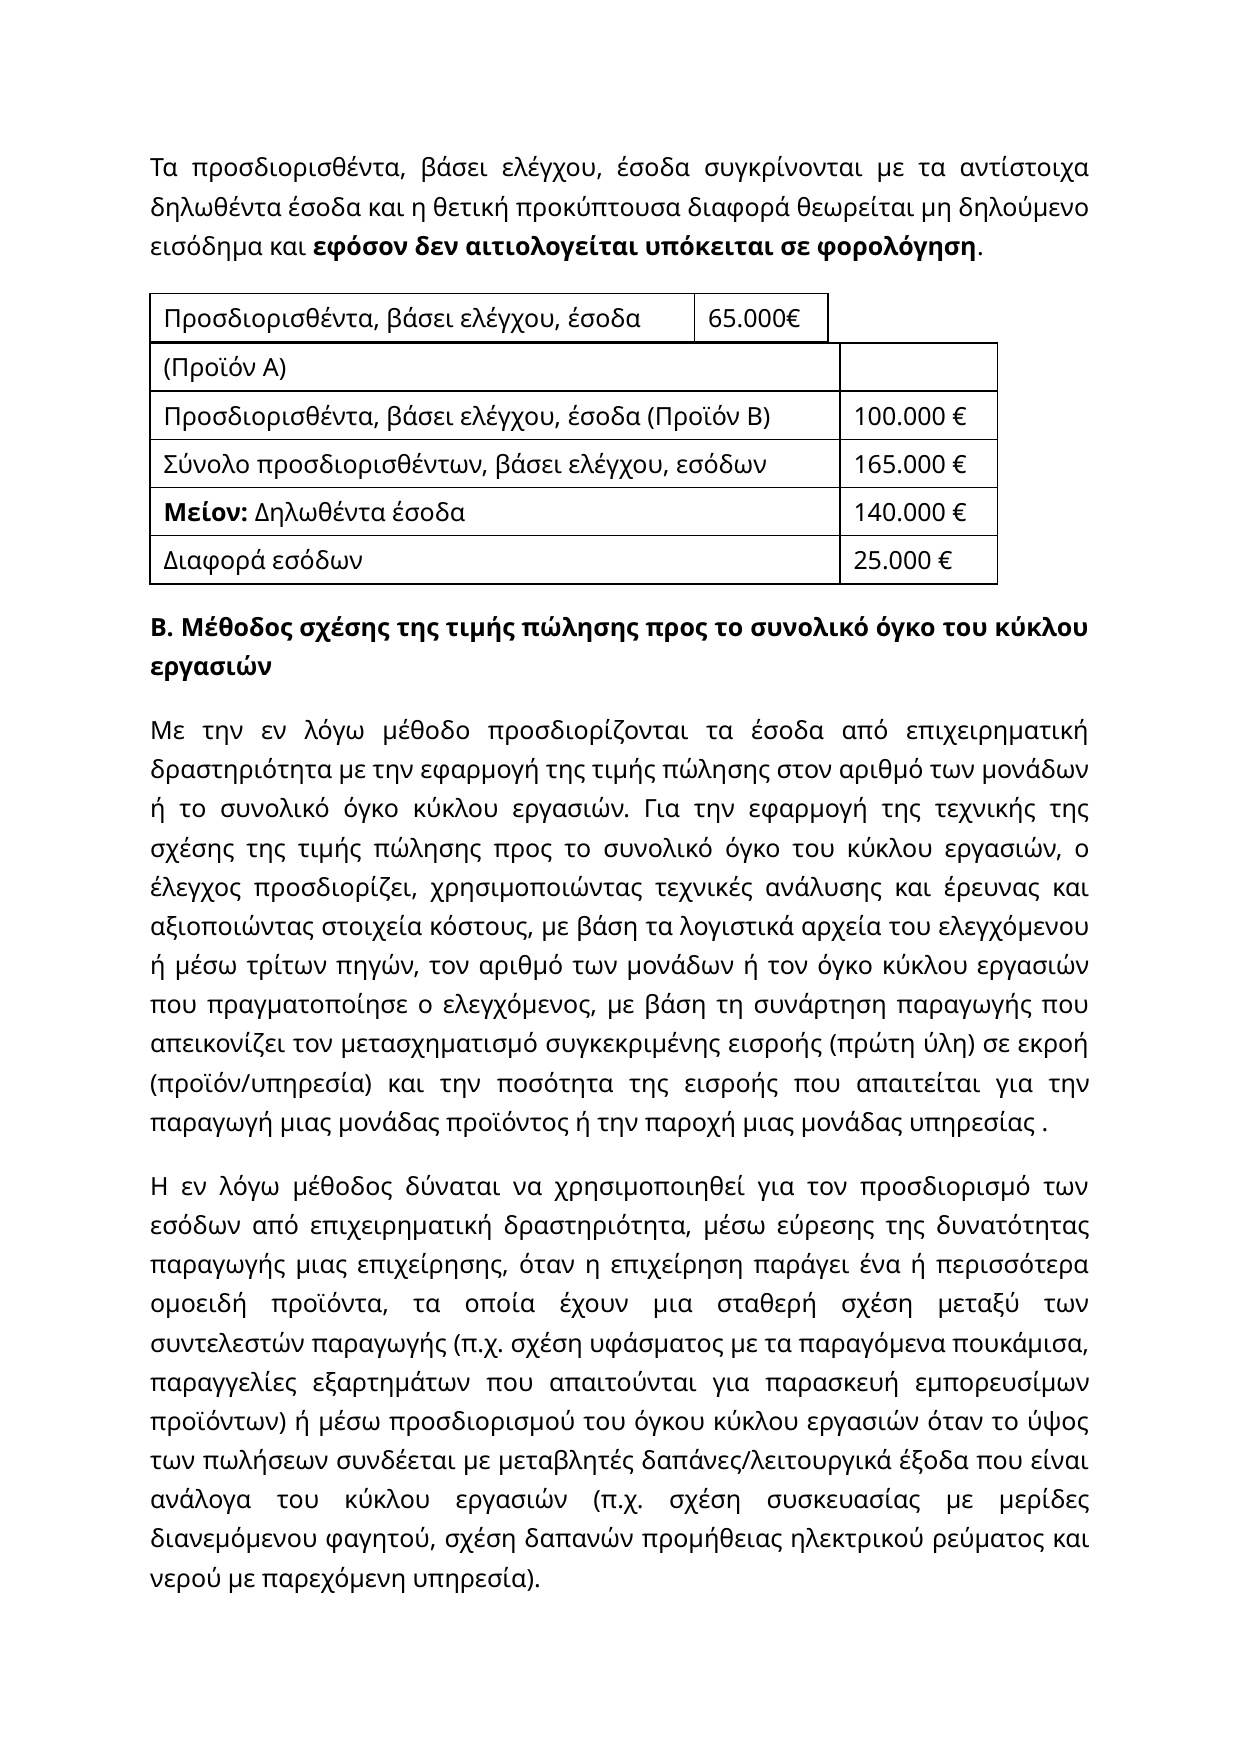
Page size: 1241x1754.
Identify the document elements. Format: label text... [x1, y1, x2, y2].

table_cell 25.000 € [841, 536, 997, 583]
text Με την εν λόγω μέθοδο προσδιορίζονται τα έσοδα από επιχειρηματική δραστηριότητα με την εφαρμογή της τιμής πώλησης στον αριθμό των μονάδων ή το συνολικό όγκο κύκλου εργασιών. Για την εφαρμογή της τεχνικής της σχέσης της τιμής πώλησης προς το συνολικό όγκο του κύκλου εργασιών, ο έλεγχος προσδιορίζει, χρησιμοποιώντας τεχνικές ανάλυσης και έρευνας και αξιοποιώντας στοιχεία κόστους, με βάση τα λογιστικά αρχεία του ελεγχόμενου ή μέσω τρίτων πηγών, τον αριθμό των μονάδων ή τον όγκο κύκλου εργασιών που πραγματοποίησε ο ελεγχόμενος, με βάση τη συνάρτηση παραγωγής που απεικονίζει τον μετασχηματισμό συγκεκριμένης εισροής (πρώτη ύλη) σε εκροή (προϊόν/υπηρεσία) και την ποσότητα της εισροής που απαιτείται για την παραγωγή μιας μονάδας προϊόντος ή την παροχή μιας μονάδας υπηρεσίας . [150, 713, 1090, 1138]
table_cell Μείον: Δηλωθέντα έσοδα [151, 488, 839, 535]
table_cell Προσδιορισθέντα, βάσει ελέγχου, έσοδα (Προϊόν Β) [151, 392, 839, 438]
table_cell Σύνολο προσδιορισθέντων, βάσει ελέγχου, εσόδων [151, 440, 839, 487]
text Τα προσδιορισθέντα, βάσει ελέγχου, έσοδα συγκρίνονται με τα αντίστοιχα δηλωθέντα έσοδα και η θετική προκύπτουσα διαφορά θεωρείται μη δηλούμενο εισόδημα και εφόσον δεν αιτιολογείται υπόκειται σε φορολόγηση. [150, 150, 1090, 262]
table_header Προσδιορισθέντα, βάσει ελέγχου, έσοδα [151, 294, 694, 341]
table_cell 140.000 € [841, 488, 997, 535]
table_header (Προϊόν Α) [151, 344, 839, 390]
text Β. Μέθοδος σχέσης της τιμής πώλησης προς το συνολικό όγκο του κύκλου εργασιών [150, 609, 1090, 683]
table_cell Διαφορά εσόδων [151, 536, 839, 583]
table_cell 100.000 € [841, 392, 997, 438]
table_cell 165.000 € [841, 440, 997, 487]
text Η εν λόγω μέθοδος δύναται να χρησιμοποιηθεί για τον προσδιορισμό των εσόδων από επιχειρηματική δραστηριότητα, μέσω εύρεσης της δυνατότητας παραγωγής μιας επιχείρησης, όταν η επιχείρηση παράγει ένα ή περισσότερα ομοειδή προϊόντα, τα οποία έχουν μια σταθερή σχέση μεταξύ των συντελεστών παραγωγής (π.χ. σχέση υφάσματος με τα παραγόμενα πουκάμισα, παραγγελίες εξαρτημάτων που απαιτούνται για παρασκευή εμπορευσίμων προϊόντων) ή μέσω προσδιορισμού του όγκου κύκλου εργασιών όταν το ύψος των πωλήσεων συνδέεται με μεταβλητές δαπάνες/λειτουργικά έξοδα που είναι ανάλογα του κύκλου εργασιών (π.χ. σχέση συσκευασίας με μερίδες διανεμόμενου φαγητού, σχέση δαπανών προμήθειας ηλεκτρικού ρεύματος και νερού με παρεχόμενη υπηρεσία). [150, 1168, 1090, 1594]
table_header 65.000€ [695, 294, 827, 341]
table_header [841, 344, 997, 390]
